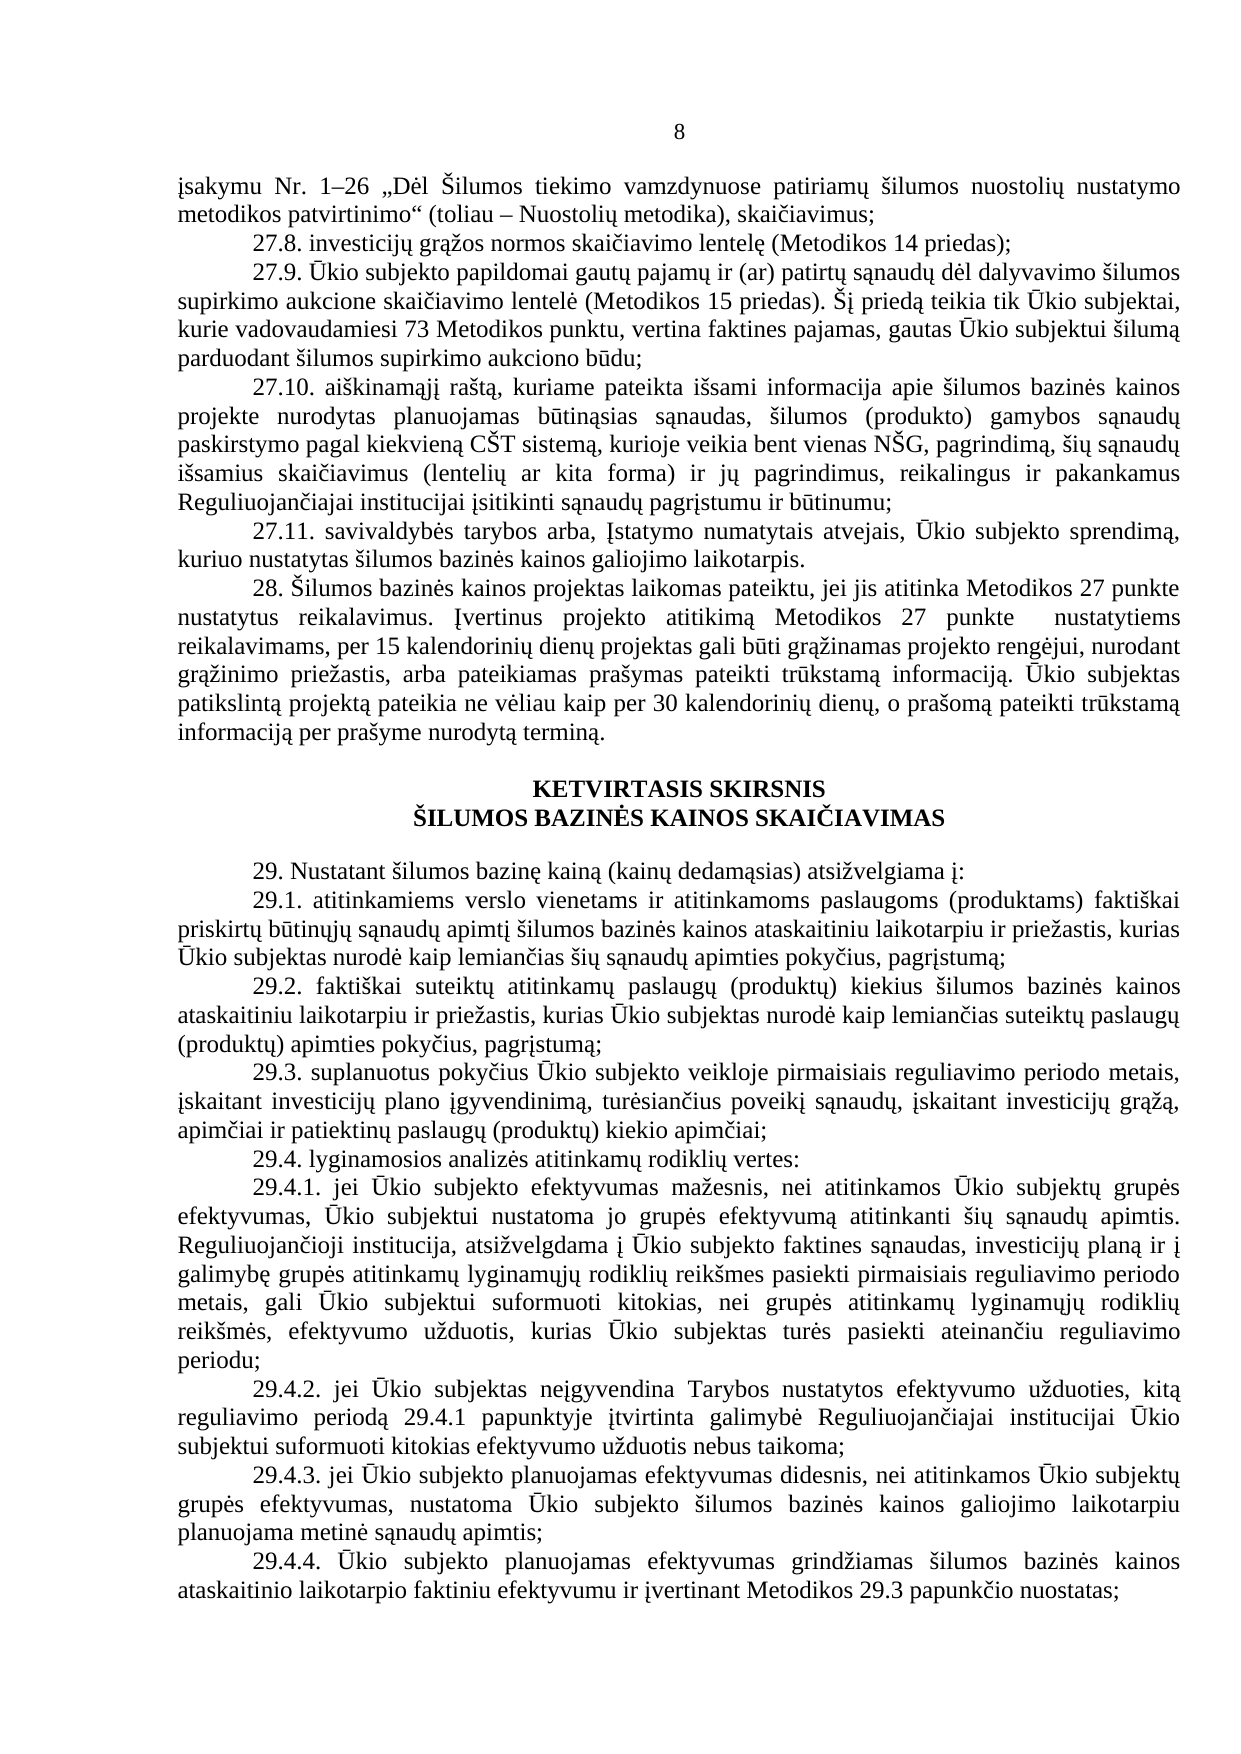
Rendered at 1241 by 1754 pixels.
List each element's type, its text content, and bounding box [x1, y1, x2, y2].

text 29.4.1. jei Ūkio subjekto efektyvumas mažesnis, nei atitinkamos Ūkio subjektų grupės efektyvumas, Ūkio subjektui nustatoma jo grupės efektyvumą atitinkanti šių sąnaudų apimtis. Reguliuojančioji institucija, atsižvelgdama į Ūkio subjekto faktines sąnaudas, investicijų planą ir į galimybę grupės atitinkamų lyginamųjų rodiklių reikšmes pasiekti pirmaisiais reguliavimo periodo metais, gali Ūkio subjektui suformuoti kitokias, nei grupės atitinkamų lyginamųjų rodiklių reikšmės, efektyvumo užduotis, kurias Ūkio subjektas turės pasiekti ateinančiu reguliavimo periodu; [177, 1172, 1181, 1374]
text 29.4.2. jei Ūkio subjektas neįgyvendina Tarybos nustatytos efektyvumo užduoties, kitą reguliavimo periodą 29.4.1 papunktyje įtvirtinta galimybė Reguliuojančiajai institucijai Ūkio subjektui suformuoti kitokias efektyvumo užduotis nebus taikoma; [177, 1374, 1181, 1460]
text įsakymu Nr. 1–26 „Dėl Šilumos tiekimo vamzdynuose patiriamų šilumos nuostolių nustatymo metodikos patvirtinimo“ (toliau – Nuostolių metodika), skaičiavimus; [177, 171, 1181, 228]
text 29.3. suplanuotus pokyčius Ūkio subjekto veikloje pirmaisiais reguliavimo periodo metais, įskaitant investicijų plano įgyvendinimą, turėsiančius poveikį sąnaudų, įskaitant investicijų grąžą, apimčiai ir patiektinų paslaugų (produktų) kiekio apimčiai; [177, 1057, 1181, 1144]
text 27.10. aiškinamąjį raštą, kuriame pateikta išsami informacija apie šilumos bazinės kainos projekte nurodytas planuojamas būtinąsias sąnaudas, šilumos (produkto) gamybos sąnaudų paskirstymo pagal kiekvieną CŠT sistemą, kurioje veikia bent vienas NŠG, pagrindimą, šių sąnaudų išsamius skaičiavimus (lentelių ar kita forma) ir jų pagrindimus, reikalingus ir pakankamus Reguliuojančiajai institucijai įsitikinti sąnaudų pagrįstumu ir būtinumu; [177, 372, 1181, 516]
text 29.2. faktiškai suteiktų atitinkamų paslaugų (produktų) kiekius šilumos bazinės kainos ataskaitiniu laikotarpiu ir priežastis, kurias Ūkio subjektas nurodė kaip lemiančias suteiktų paslaugų (produktų) apimties pokyčius, pagrįstumą; [177, 971, 1181, 1057]
text KETVIRTASIS SKIRSNIS [177, 774, 1181, 803]
text 29.1. atitinkamiems verslo vienetams ir atitinkamoms paslaugoms (produktams) faktiškai priskirtų būtinųjų sąnaudų apimtį šilumos bazinės kainos ataskaitiniu laikotarpiu ir priežastis, kurias Ūkio subjektas nurodė kaip lemiančias šių sąnaudų apimties pokyčius, pagrįstumą; [177, 885, 1181, 971]
text ŠILUMOS BAZINĖS KAINOS SKAIČIAVIMAS [177, 803, 1181, 832]
text 27.8. investicijų grąžos normos skaičiavimo lentelę (Metodikos 14 priedas); [177, 228, 1181, 257]
text 29.4. lyginamosios analizės atitinkamų rodiklių vertes: [177, 1144, 1181, 1172]
text 29.4.3. jei Ūkio subjekto planuojamas efektyvumas didesnis, nei atitinkamos Ūkio subjektų grupės efektyvumas, nustatoma Ūkio subjekto šilumos bazinės kainos galiojimo laikotarpiu planuojama metinė sąnaudų apimtis; [177, 1460, 1181, 1546]
text 29.4.4. Ūkio subjekto planuojamas efektyvumas grindžiamas šilumos bazinės kainos ataskaitinio laikotarpio faktiniu efektyvumu ir įvertinant Metodikos 29.3 papunkčio nuostatas; [177, 1546, 1181, 1604]
text 27.11. savivaldybės tarybos arba, Įstatymo numatytais atvejais, Ūkio subjekto sprendimą, kuriuo nustatytas šilumos bazinės kainos galiojimo laikotarpis. [177, 516, 1181, 573]
text 29. Nustatant šilumos bazinę kainą (kainų dedamąsias) atsižvelgiama į: [177, 856, 1181, 885]
text 27.9. Ūkio subjekto papildomai gautų pajamų ir (ar) patirtų sąnaudų dėl dalyvavimo šilumos supirkimo aukcione skaičiavimo lentelė (Metodikos 15 priedas). Šį priedą teikia tik Ūkio subjektai, kurie vadovaudamiesi 73 Metodikos punktu, vertina faktines pajamas, gautas Ūkio subjektui šilumą parduodant šilumos supirkimo aukciono būdu; [177, 257, 1181, 372]
text 28. Šilumos bazinės kainos projektas laikomas pateiktu, jei jis atitinka Metodikos 27 punkte nustatytus reikalavimus. Įvertinus projekto atitikimą Metodikos 27 punkte nustatytiems reikalavimams, per 15 kalendorinių dienų projektas gali būti grąžinamas projekto rengėjui, nurodant grąžinimo priežastis, arba pateikiamas prašymas pateikti trūkstamą informaciją. Ūkio subjektas patikslintą projektą pateikia ne vėliau kaip per 30 kalendorinių dienų, o prašomą pateikti trūkstamą informaciją per prašyme nurodytą terminą. [177, 573, 1181, 746]
